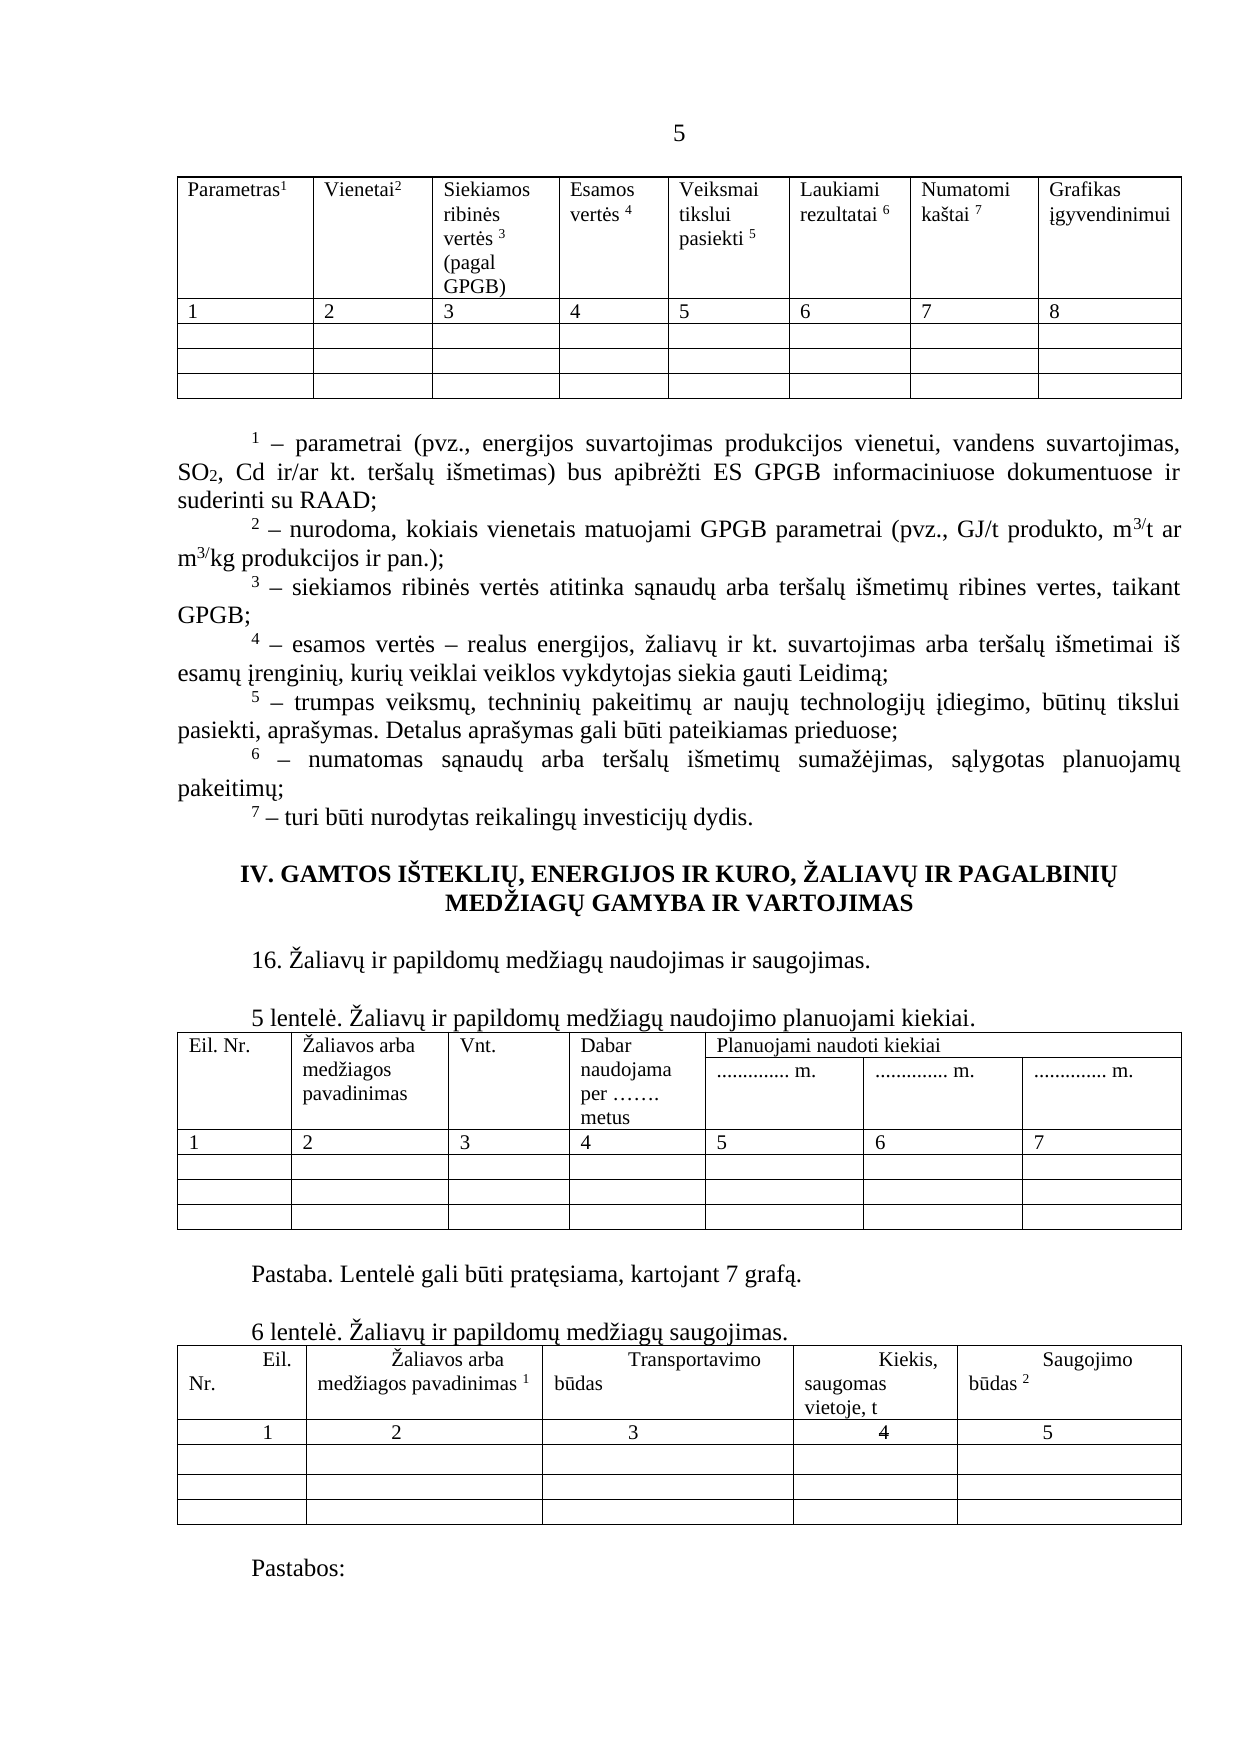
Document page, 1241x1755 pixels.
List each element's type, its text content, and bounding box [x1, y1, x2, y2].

table_cell 4 [560, 299, 668, 323]
table_cell [449, 1205, 569, 1229]
table_cell 2 [307, 1420, 542, 1444]
table_cell 1 [178, 1420, 306, 1444]
table_header Žaliavos arba medžiagos pavadinimas [292, 1033, 448, 1129]
table_cell [911, 349, 1038, 373]
table_header Vienetai2 [314, 178, 432, 298]
text 5 lentelė. Žaliavų ir papildomų medžiagų naudojimo planuojami kiekiai. [177, 1003, 1181, 1032]
table_header Laukiami rezultatai 6 [790, 178, 910, 298]
table_header Vnt. [449, 1033, 569, 1129]
table_header Grafikas įgyvendinimui [1039, 178, 1181, 298]
table_cell [560, 324, 668, 348]
text 16. Žaliavų ir papildomų medžiagų naudojimas ir saugojimas. [177, 945, 1181, 974]
text 3 – siekiamos ribinės vertės atitinka sąnaudų arba teršalų išmetimų ribines vertes, taikant GPGB; [177, 572, 1181, 629]
table_cell [314, 374, 432, 398]
table_cell [1039, 374, 1181, 398]
table_cell 2 [292, 1130, 448, 1154]
table_cell [1023, 1155, 1181, 1179]
text 4 – esamos vertės – realus energijos, žaliavų ir kt. suvartojimas arba teršalų išmetimai iš esamų įrenginių, kurių veiklai veiklos vykdytojas siekia gauti Leidimą; [177, 629, 1181, 687]
table_cell [314, 349, 432, 373]
table_cell [178, 1445, 306, 1473]
table_cell [307, 1475, 542, 1499]
table_cell [911, 374, 1038, 398]
table_cell 1 [178, 1130, 291, 1154]
table_cell 5 [706, 1130, 863, 1154]
table_cell 5 [958, 1420, 1181, 1444]
table_cell [178, 1180, 291, 1204]
table_cell [449, 1155, 569, 1179]
table_cell [178, 349, 313, 373]
table_cell [706, 1155, 863, 1179]
table_header Eil. Nr. [178, 1033, 291, 1129]
table_cell [307, 1445, 542, 1473]
table_cell [669, 349, 789, 373]
table_cell [570, 1180, 705, 1204]
table_cell [307, 1500, 542, 1524]
table_cell [178, 1500, 306, 1524]
table_cell .............. m. [1023, 1058, 1181, 1129]
table_cell [314, 324, 432, 348]
table_header Veiksmai tikslui pasiekti 5 [669, 178, 789, 298]
table_header Esamos vertės 4 [560, 178, 668, 298]
table_cell 7 [911, 299, 1038, 323]
table_cell 2 [314, 299, 432, 323]
table_cell [911, 324, 1038, 348]
table_cell [433, 324, 559, 348]
table_cell 6 [790, 299, 910, 323]
table_cell [669, 374, 789, 398]
table_cell 3 [433, 299, 559, 323]
table_header Parametras1 [178, 178, 313, 298]
table_cell [433, 349, 559, 373]
text 7 – turi būti nurodytas reikalingų investicijų dydis. [177, 802, 1181, 830]
table_cell [1023, 1205, 1181, 1229]
table_cell [1023, 1180, 1181, 1204]
table_cell [560, 349, 668, 373]
table_cell [794, 1445, 957, 1473]
table_cell 1 [178, 299, 313, 323]
table_cell [706, 1180, 863, 1204]
text 2 – nurodoma, kokiais vienetais matuojami GPGB parametrai (pvz., GJ/t produkto, m3/t ar m3/kg produkcijos ir pan.); [177, 514, 1181, 572]
text Pastabos: [177, 1553, 1181, 1582]
table_cell [178, 374, 313, 398]
table_cell 4 [794, 1420, 957, 1444]
table_cell [178, 1155, 291, 1179]
table_header Žaliavos arba medžiagos pavadinimas 1 [307, 1346, 542, 1419]
table_cell [570, 1155, 705, 1179]
table_cell 3 [543, 1420, 793, 1444]
table_cell [292, 1205, 448, 1229]
table_cell .............. m. [706, 1058, 863, 1129]
table_cell [790, 324, 910, 348]
table_cell [958, 1475, 1181, 1499]
table_header Numatomi kaštai 7 [911, 178, 1038, 298]
table_cell [958, 1445, 1181, 1473]
table_header Planuojami naudoti kiekiai [706, 1033, 1181, 1057]
table_cell [292, 1180, 448, 1204]
table_cell [433, 374, 559, 398]
table_cell 4 [570, 1130, 705, 1154]
table_cell [669, 324, 789, 348]
text 1 – parametrai (pvz., energijos suvartojimas produkcijos vienetui, vandens suvartojimas, SO2, Cd ir/ar kt. teršalų išmetimas) bus apibrėžti ES GPGB informaciniuose dokumentuose ir suderinti su RAAD; [177, 428, 1181, 514]
table_cell [178, 1205, 291, 1229]
table_header Siekiamos ribinės vertės 3 (pagal GPGB) [433, 178, 559, 298]
table_cell 7 [1023, 1130, 1181, 1154]
text 6 lentelė. Žaliavų ir papildomų medžiagų saugojimas. [177, 1317, 1181, 1345]
table_cell [864, 1205, 1022, 1229]
text IV. GAMTOS IŠTEKLIŲ, ENERGIJOS IR KURO, ŽALIAVŲ IR PAGALBINIŲ MEDŽIAGŲ GAMYBA IR VARTOJIMAS [177, 859, 1181, 917]
table_cell 6 [864, 1130, 1022, 1154]
table_cell 5 [669, 299, 789, 323]
table_header Transportavimo būdas [543, 1346, 793, 1419]
text 5 – trumpas veiksmų, techninių pakeitimų ar naujų technologijų įdiegimo, būtinų tikslui pasiekti, aprašymas. Detalus aprašymas gali būti pateikiamas prieduose; [177, 687, 1181, 744]
table_cell 3 [449, 1130, 569, 1154]
table_header Kiekis, saugomas vietoje, t [794, 1346, 957, 1419]
table_cell [1039, 324, 1181, 348]
table_cell [790, 349, 910, 373]
table_cell [178, 324, 313, 348]
table_header Dabar naudojama per ……. metus [570, 1033, 705, 1129]
table_cell [543, 1445, 793, 1473]
text Pastaba. Lentelė gali būti pratęsiama, kartojant 7 grafą. [177, 1259, 1181, 1288]
table_cell [543, 1500, 793, 1524]
table_cell [178, 1475, 306, 1499]
table_cell [543, 1475, 793, 1499]
table_cell [958, 1500, 1181, 1524]
table_cell [570, 1205, 705, 1229]
table_cell [794, 1500, 957, 1524]
table_cell [449, 1180, 569, 1204]
table_cell [864, 1155, 1022, 1179]
table_cell [1039, 349, 1181, 373]
table_cell [292, 1155, 448, 1179]
table_cell [560, 374, 668, 398]
table_cell [864, 1180, 1022, 1204]
table_cell [794, 1475, 957, 1499]
table_cell .............. m. [864, 1058, 1022, 1129]
table_cell 8 [1039, 299, 1181, 323]
table_cell [706, 1205, 863, 1229]
table_cell [790, 374, 910, 398]
table_header Saugojimo būdas 2 [958, 1346, 1181, 1419]
text 6 – numatomas sąnaudų arba teršalų išmetimų sumažėjimas, sąlygotas planuojamų pakeitimų; [177, 744, 1181, 802]
table_header Eil. Nr. [178, 1346, 306, 1419]
